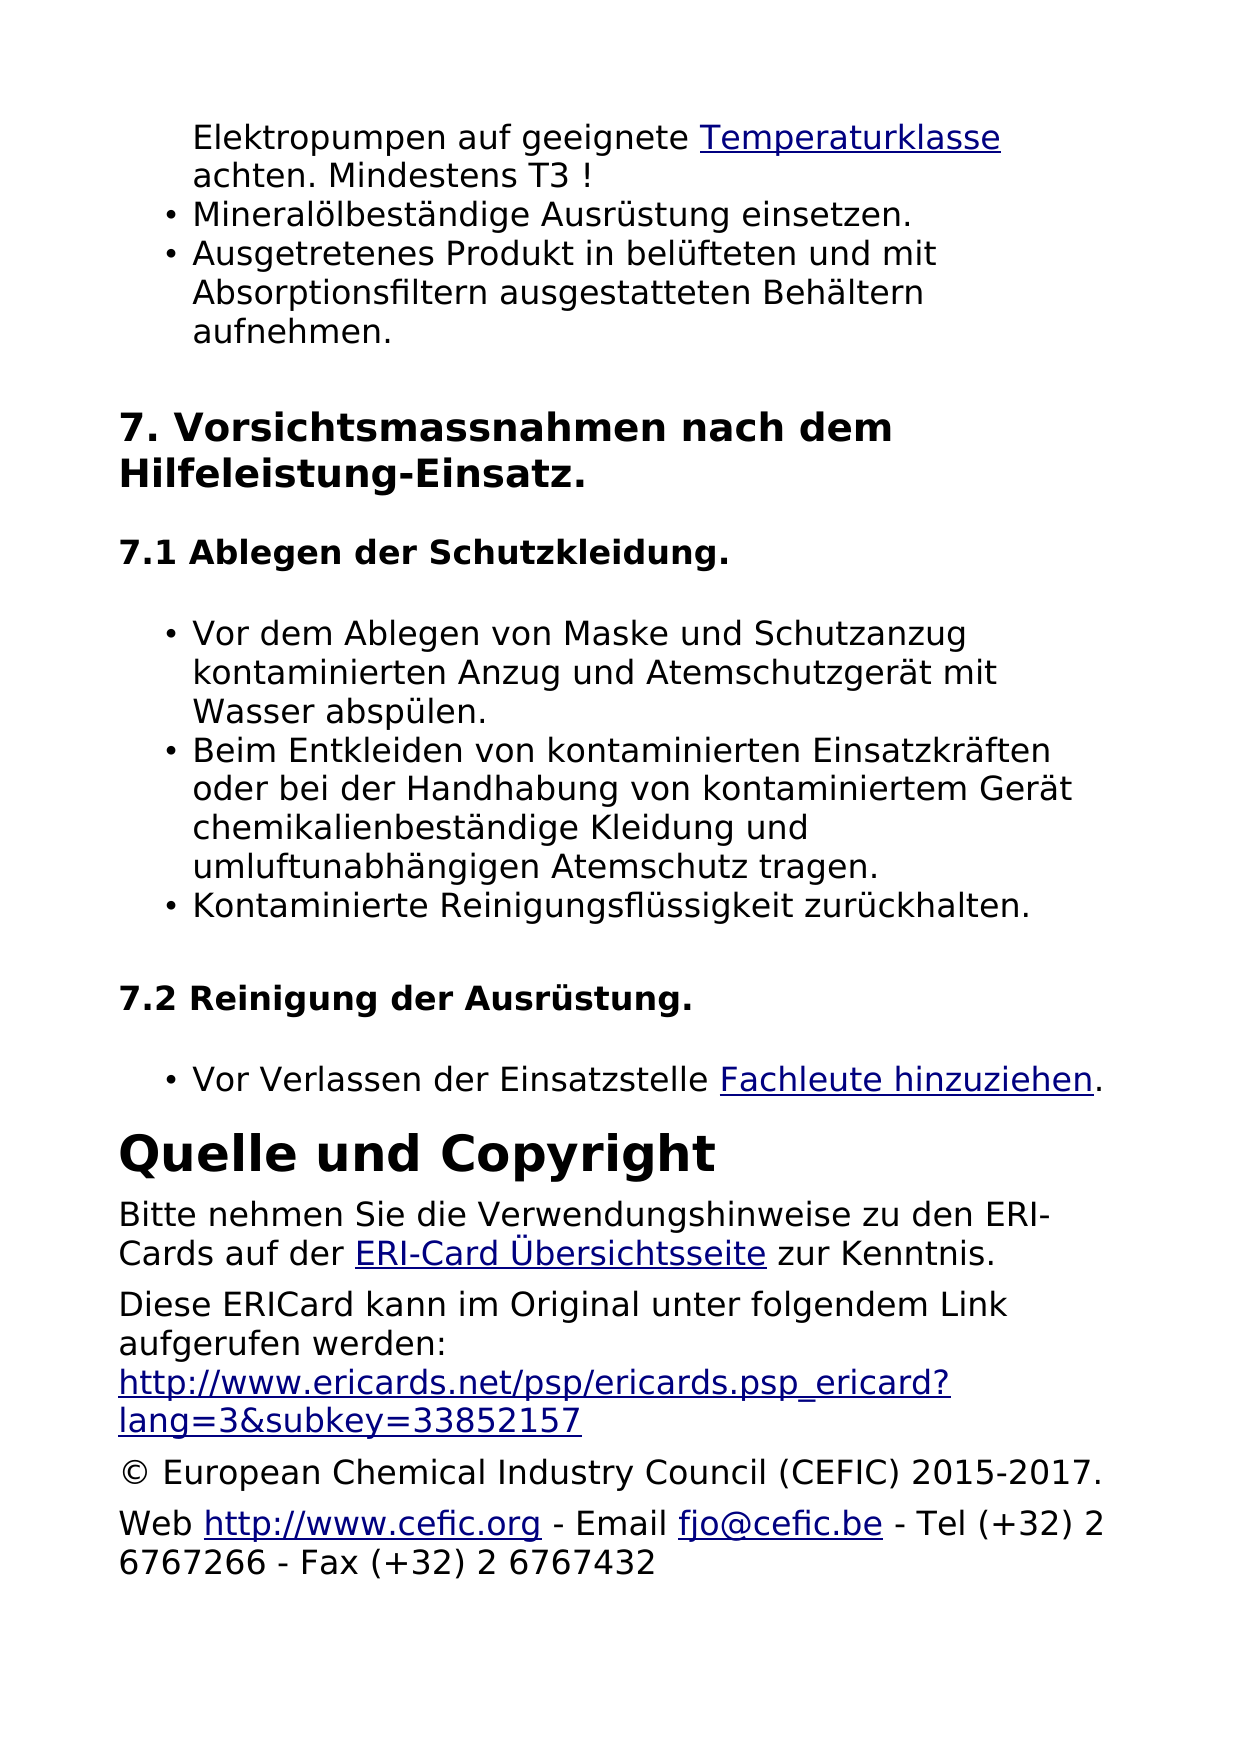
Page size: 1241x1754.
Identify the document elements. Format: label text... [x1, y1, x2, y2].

list Vor Verlassen der Einsatzstelle Fachleute hinzuziehen. [177, 1061, 1122, 1099]
text Bitte nehmen Sie die Verwendungshinweise zu den ERI-Cards auf der ERI-Card Übersichtsseite zur Kenntnis. [118, 1195, 1122, 1273]
text [118, 1595, 1122, 1634]
subtitle 7. Vorsichtsmassnahmen nach dem Hilfeleistung-Einsatz. [118, 406, 1122, 496]
subtitle Quelle und Copyright [118, 1124, 1122, 1183]
text © European Chemical Industry Council (CEFIC) 2015-2017. [118, 1453, 1122, 1492]
subtitle 7.1 Ablegen der Schutzkleidung. [118, 534, 1122, 572]
list Beim Entkleiden von kontaminierten Einsatzkräften oder bei der Handhabung von kontaminiertem Gerät chemikalienbeständige Kleidung und umluftunabhängigen Atemschutz tragen. [177, 731, 1122, 886]
list Elektropumpen auf geeignete Temperaturklasse achten. Mindestens T3 ! [177, 118, 1122, 196]
subtitle 7.2 Reinigung der Ausrüstung. [118, 980, 1122, 1019]
list Ausgetretenes Produkt in belüfteten und mit Absorptionsfiltern ausgestatteten Behältern aufnehmen. [177, 235, 1122, 351]
list Vor dem Ablegen von Maske und Schutzanzug kontaminierten Anzug und Atemschutzgerät mit Wasser abspülen. [177, 614, 1122, 731]
list Kontaminierte Reinigungsflüssigkeit zurückhalten. [177, 886, 1122, 925]
text Diese ERICard kann im Original unter folgendem Link aufgerufen werden: http://www.ericards.net/psp/ericards.psp_ericard?lang=3&subkey=33852157 [118, 1285, 1122, 1441]
text Web http://www.cefic.org - Email fjo@cefic.be - Tel (+32) 2 6767266 - Fax (+32) 2 6767432 [118, 1505, 1122, 1582]
list Mineralölbeständige Ausrüstung einsetzen. [177, 196, 1122, 235]
